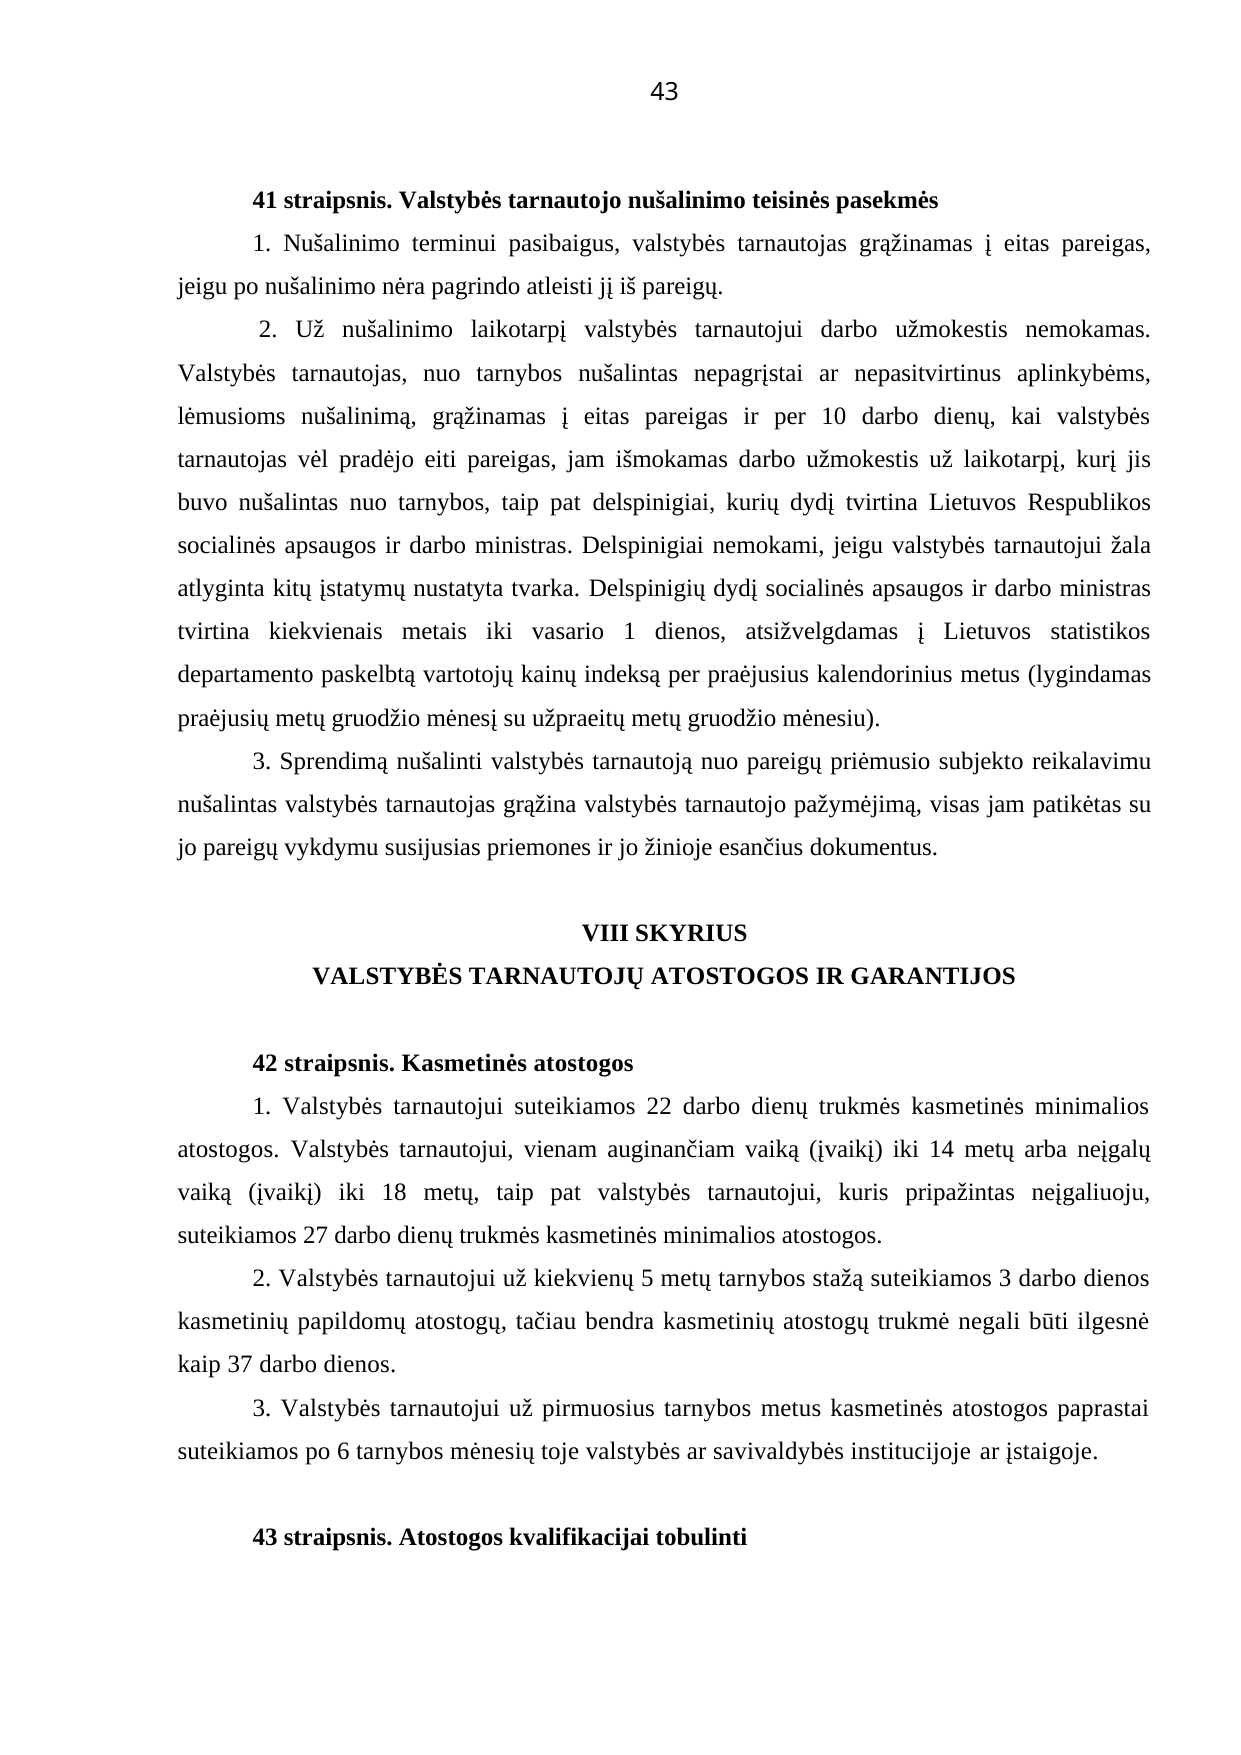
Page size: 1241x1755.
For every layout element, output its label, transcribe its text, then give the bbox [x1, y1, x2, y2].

text 43 straipsnis. Atostogos kvalifikacijai tobulinti [177, 1522, 1152, 1551]
text 1. Valstybės tarnautojui suteikiamos 22 darbo dienų trukmės kasmetinės minimalios atostogos. Valstybės tarnautojui, vienam auginančiam vaiką (įvaikį) iki 14 metų arba neįgalų vaiką (įvaikį) iki 18 metų, taip pat valstybės tarnautojui, kuris pripažintas neįgaliuoju, suteikiamos 27 darbo dienų trukmės kasmetinės minimalios atostogos. [177, 1091, 1152, 1249]
text 3. Valstybės tarnautojui už pirmuosius tarnybos metus kasmetinės atostogos paprastai suteikiamos po 6 tarnybos mėnesių toje valstybės ar savivaldybės institucijoje ar įstaigoje. [177, 1393, 1152, 1464]
text VIII SKYRIUS [177, 918, 1152, 947]
text 1. Nušalinimo terminui pasibaigus, valstybės tarnautojas grąžinamas į eitas pareigas, jeigu po nušalinimo nėra pagrindo atleisti jį iš pareigų. [177, 228, 1152, 300]
text 41 straipsnis. Valstybės tarnautojo nušalinimo teisinės pasekmės [177, 185, 1152, 214]
text 42 straipsnis. Kasmetinės atostogos [177, 1048, 1152, 1076]
text 2. Valstybės tarnautojui už kiekvienų 5 metų tarnybos stažą suteikiamos 3 darbo dienos kasmetinių papildomų atostogų, tačiau bendra kasmetinių atostogų trukmė negali būti ilgesnė kaip 37 darbo dienos. [177, 1263, 1152, 1378]
text 2. Už nušalinimo laikotarpį valstybės tarnautojui darbo užmokestis nemokamas. Valstybės tarnautojas, nuo tarnybos nušalintas nepagrįstai ar nepasitvirtinus aplinkybėms, lėmusioms nušalinimą, grąžinamas į eitas pareigas ir per 10 darbo dienų, kai valstybės tarnautojas vėl pradėjo eiti pareigas, jam išmokamas darbo užmokestis už laikotarpį, kurį jis buvo nušalintas nuo tarnybos, taip pat delspinigiai, kurių dydį tvirtina Lietuvos Respublikos socialinės apsaugos ir darbo ministras. Delspinigiai nemokami, jeigu valstybės tarnautojui žala atlyginta kitų įstatymų nustatyta tvarka. Delspinigių dydį socialinės apsaugos ir darbo ministras tvirtina kiekvienais metais iki vasario 1 dienos, atsižvelgdamas į Lietuvos statistikos departamento paskelbtą vartotojų kainų indeksą per praėjusius kalendorinius metus (lygindamas praėjusių metų gruodžio mėnesį su užpraeitų metų gruodžio mėnesiu). [177, 314, 1152, 731]
text VALSTYBĖS TARNAUTOJŲ ATOSTOGOS IR GARANTIJOS [177, 961, 1152, 990]
text 3. Sprendimą nušalinti valstybės tarnautoją nuo pareigų priėmusio subjekto reikalavimu nušalintas valstybės tarnautojas grąžina valstybės tarnautojo pažymėjimą, visas jam patikėtas su jo pareigų vykdymu susijusias priemones ir jo žinioje esančius dokumentus. [177, 746, 1152, 861]
